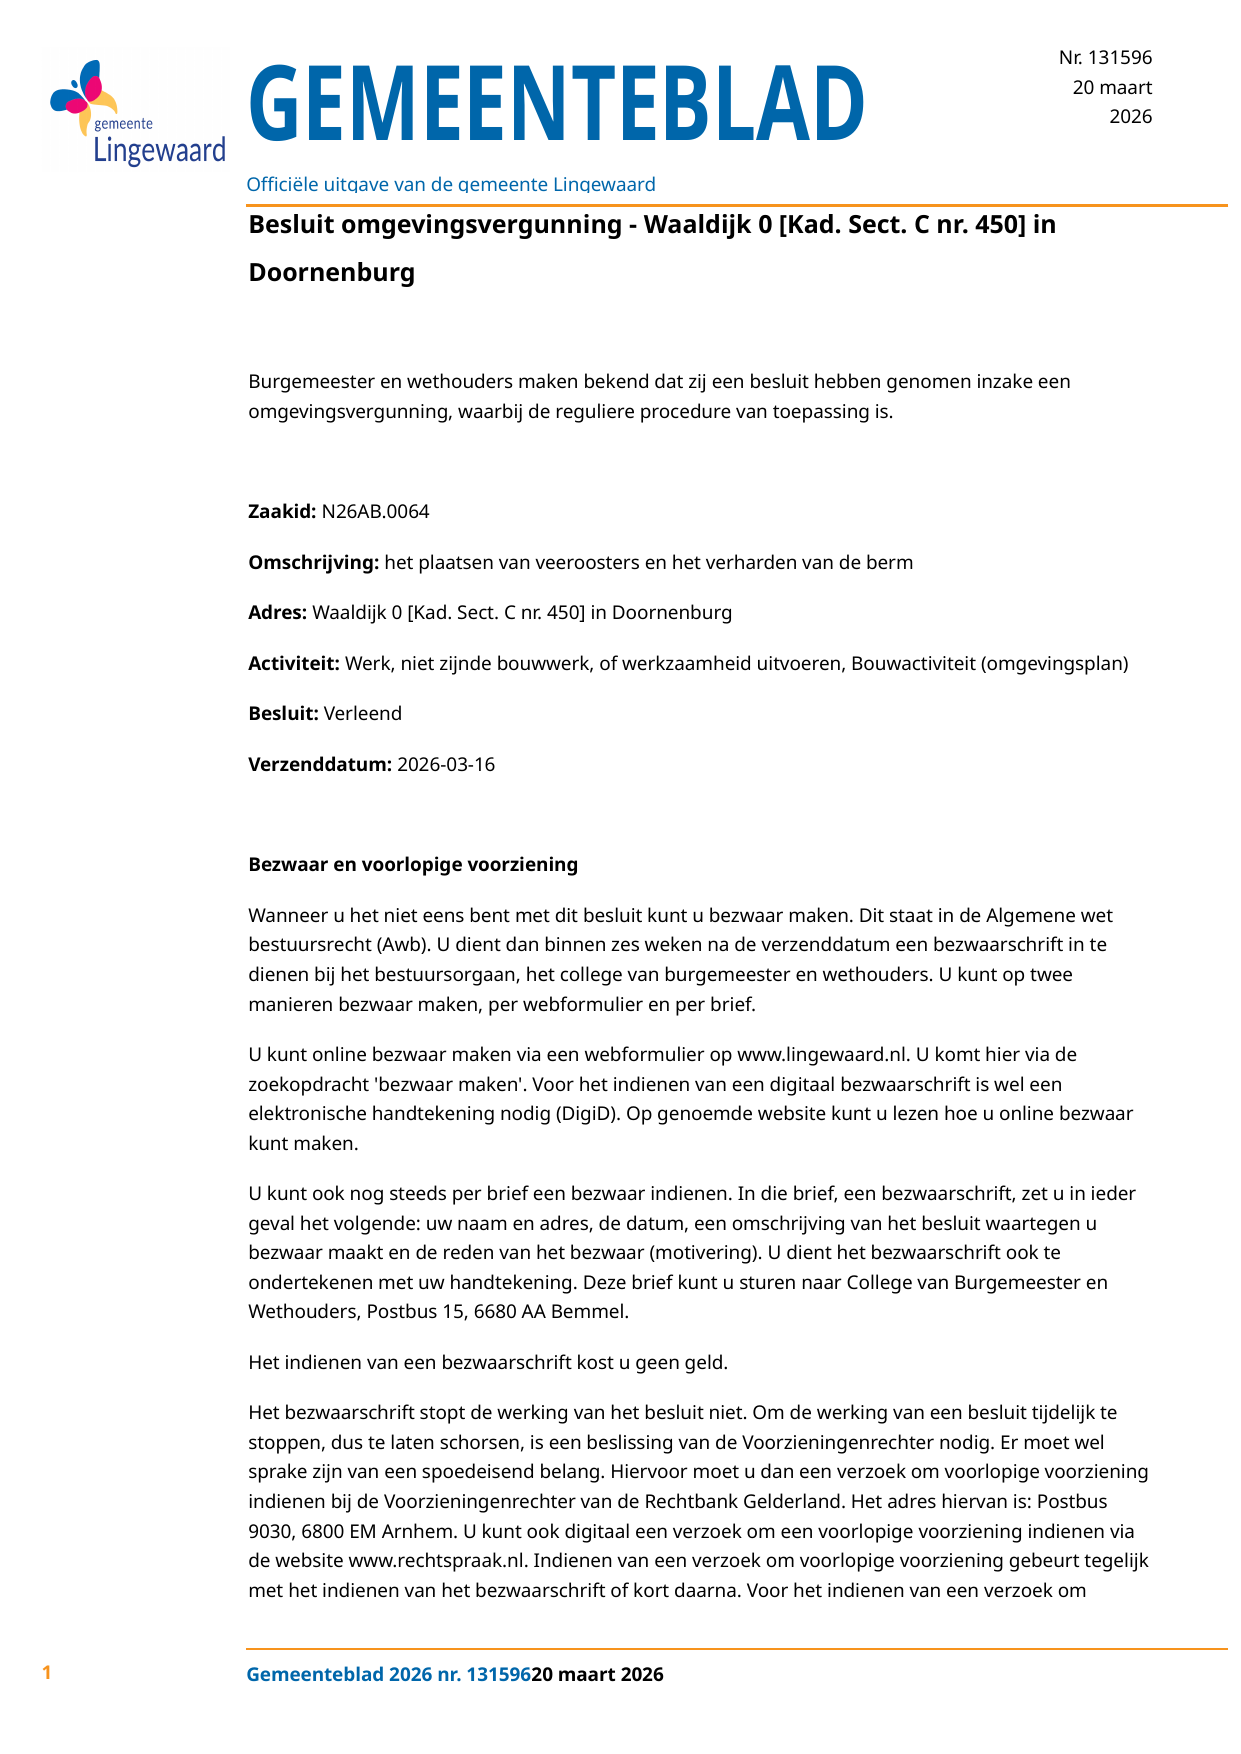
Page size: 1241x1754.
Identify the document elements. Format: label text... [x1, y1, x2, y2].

text Verzenddatum: 2026-03-16 [248, 751, 1152, 777]
text Zaakid: N26AB.0064 [248, 499, 1152, 524]
text Besluit omgevingsvergunning - Waaldijk 0 [Kad. Sect. C nr. 450] in Doornenburg [248, 207, 1152, 288]
text Adres: Waaldijk 0 [Kad. Sect. C nr. 450] in Doornenburg [248, 599, 1152, 625]
text Besluit: Verleend [248, 700, 1152, 726]
text Wanneer u het niet eens bent met dit besluit kunt u bezwaar maken. Dit staat in de Algemene wet bestuursrecht (Awb). U dient dan binnen zes weken na de verzenddatum een bezwaarschrift in te dienen bij het bestuursorgaan, het college van burgemeester en wethouders. U kunt op twee manieren bezwaar maken, per webformulier en per brief. [248, 902, 1152, 1017]
text Activiteit: Werk, niet zijnde bouwwerk, of werkzaamheid uitvoeren, Bouwactiviteit (omgevingsplan) [248, 650, 1152, 676]
text Het indienen van een bezwaarschrift kost u geen geld. [248, 1349, 1152, 1375]
text Omschrijving: het plaatsen van veeroosters en het verharden van de berm [248, 549, 1152, 575]
picture [41, 47, 231, 172]
text U kunt ook nog steeds per brief een bezwaar indienen. In die brief, een bezwaarschrift, zet u in ieder geval het volgende: uw naam en adres, de datum, een omschrijving van het besluit waartegen u bezwaar maakt en de reden van het bezwaar (motivering). U dient het bezwaarschrift ook te ondertekenen met uw handtekening. Deze brief kunt u sturen naar College van Burgemeester en Wethouders, Postbus 15, 6680 AA Bemmel. [248, 1180, 1152, 1324]
text Bezwaar en voorlopige voorziening [248, 852, 1152, 877]
text U kunt online bezwaar maken via een webformulier op www.lingewaard.nl. U komt hier via de zoekopdracht 'bezwaar maken'. Voor het indienen van een digitaal bezwaarschrift is wel een elektronische handtekening nodig (DigiD). Op genoemde website kunt u lezen hoe u online bezwaar kunt maken. [248, 1041, 1152, 1156]
text Het bezwaarschrift stopt de werking van het besluit niet. Om de werking van een besluit tijdelijk te stoppen, dus te laten schorsen, is een beslissing van de Voorzieningenrechter nodig. Er moet wel sprake zijn van een spoedeisend belang. Hiervoor moet u dan een verzoek om voorlopige voorziening indienen bij de Voorzieningenrechter van de Rechtbank Gelderland. Het adres hiervan is: Postbus 9030, 6800 EM Arnhem. U kunt ook digitaal een verzoek om een voorlopige voorziening indienen via de website www.rechtspraak.nl. Indienen van een verzoek om voorlopige voorziening gebeurt tegelijk met het indienen van het bezwaarschrift of kort daarna. Voor het indienen van een verzoek om [248, 1399, 1152, 1603]
text Burgemeester en wethouders maken bekend dat zij een besluit hebben genomen inzake een omgevingsvergunning, waarbij de reguliere procedure van toepassing is. [248, 368, 1152, 424]
